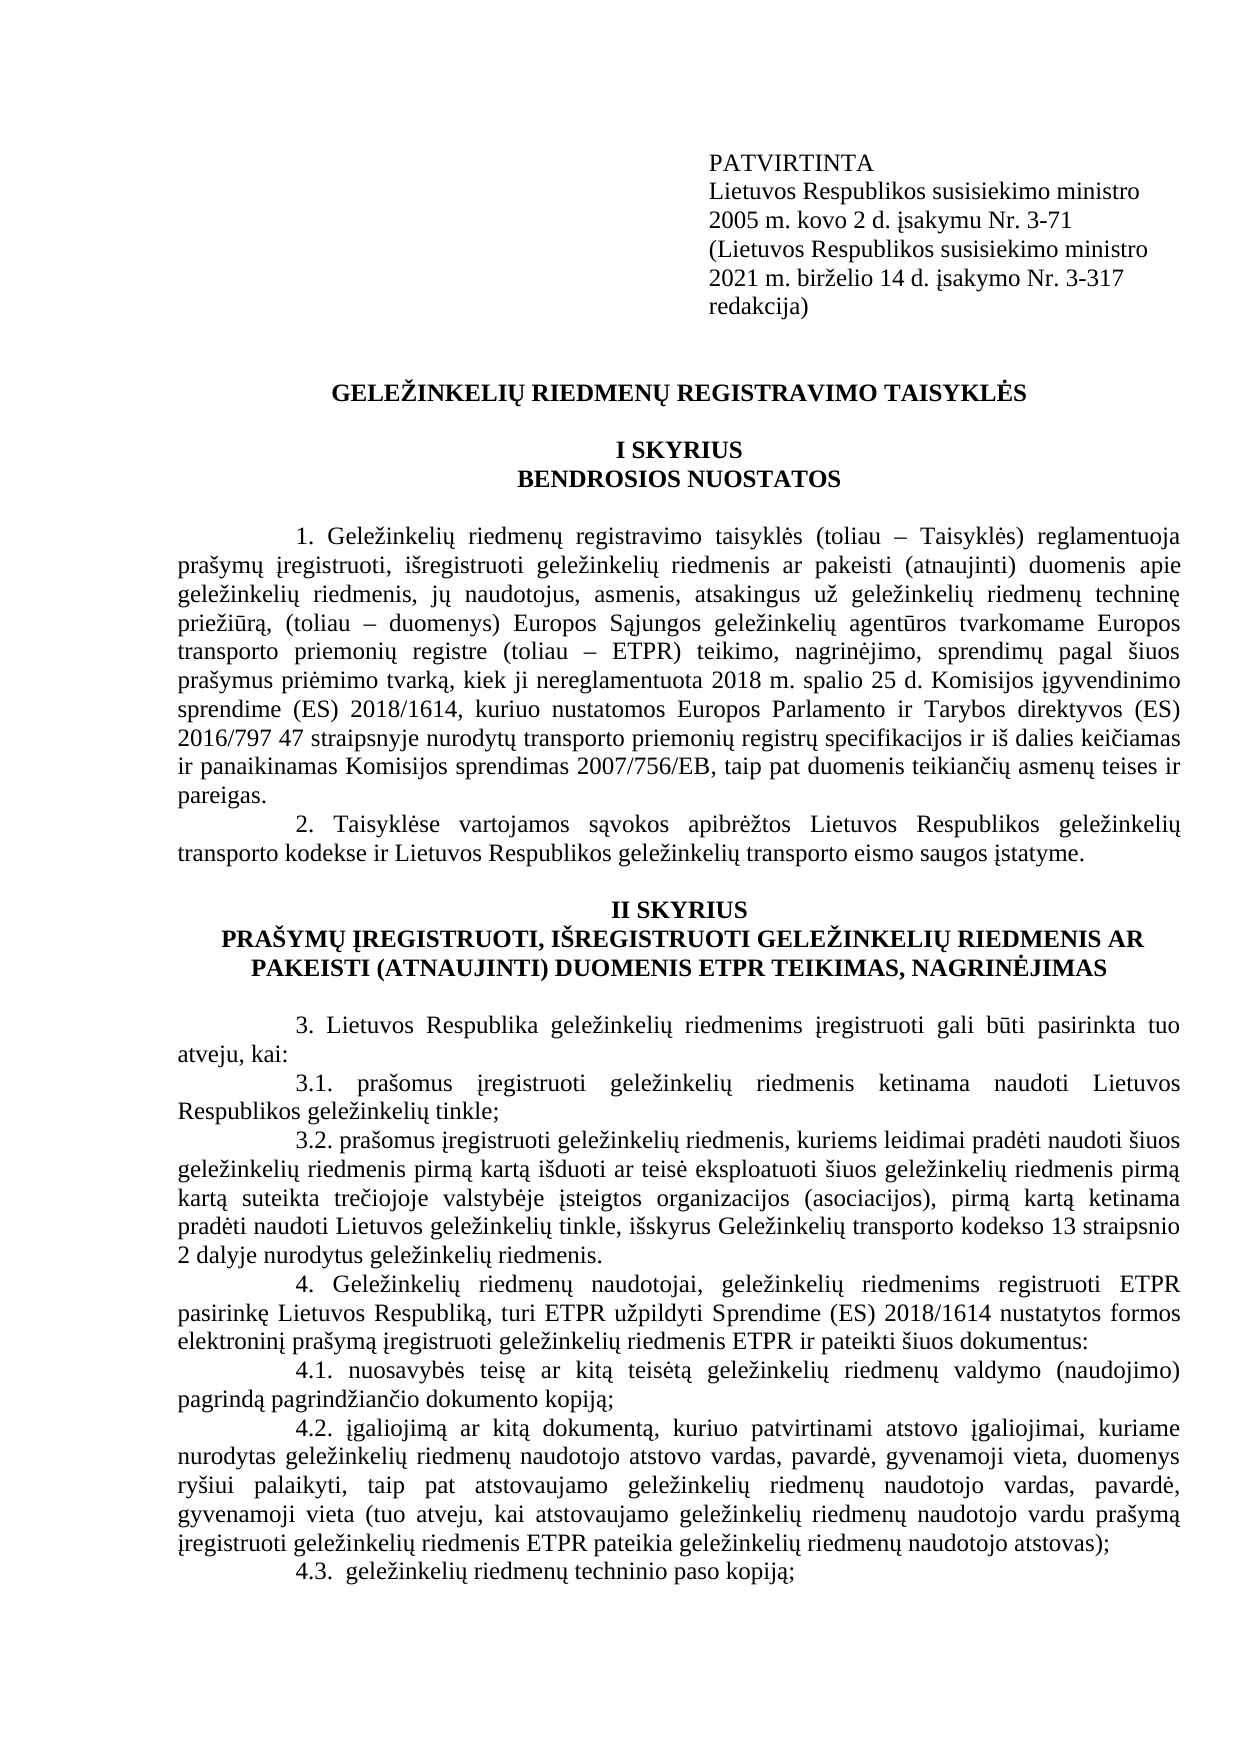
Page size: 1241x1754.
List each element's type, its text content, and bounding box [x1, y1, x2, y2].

text II SKYRIUS [177, 895, 1181, 924]
text BENDROSIOS NUOSTATOS [177, 464, 1181, 493]
text redakcija) [709, 291, 1181, 320]
text 3. Lietuvos Respublika geležinkelių riedmenims įregistruoti gali būti pasirinkta tuo atveju, kai: [177, 1010, 1181, 1068]
text 2. Taisyklėse vartojamos sąvokos apibrėžtos Lietuvos Respublikos geležinkelių transporto kodekse ir Lietuvos Respublikos geležinkelių transporto eismo saugos įstatyme. [177, 809, 1181, 866]
text PRAŠYMŲ ĮREGISTRUOTI, IŠREGISTRUOTI GELEŽINKELIŲ RIEDMENIS AR PAKEISTI (ATNAUJINTI) DUOMENIS ETPR TEIKIMAS, NAGRINĖJIMAS [177, 924, 1181, 981]
text 2005 m. kovo 2 d. įsakymu Nr. 3-71 [709, 205, 1181, 234]
text PATVIRTINTA [709, 148, 1181, 176]
text GELEŽINKELIŲ RIEDMENŲ REGISTRAVIMO TAISYKLĖS [177, 378, 1181, 406]
text 4. Geležinkelių riedmenų naudotojai, geležinkelių riedmenims registruoti ETPR pasirinkę Lietuvos Respubliką, turi ETPR užpildyti Sprendime (ES) 2018/1614 nustatytos formos elektroninį prašymą įregistruoti geležinkelių riedmenis ETPR ir pateikti šiuos dokumentus: [177, 1269, 1181, 1355]
text 3.1. prašomus įregistruoti geležinkelių riedmenis ketinama naudoti Lietuvos Respublikos geležinkelių tinkle; [177, 1068, 1181, 1125]
text 2021 m. birželio 14 d. įsakymo Nr. 3-317 [709, 263, 1181, 291]
text I SKYRIUS [177, 435, 1181, 464]
text Lietuvos Respublikos susisiekimo ministro [709, 176, 1181, 205]
text 4.1. nuosavybės teisę ar kitą teisėtą geležinkelių riedmenų valdymo (naudojimo) pagrindą pagrindžiančio dokumento kopiją; [177, 1355, 1181, 1413]
text 4.3. geležinkelių riedmenų techninio paso kopiją; [177, 1556, 1181, 1585]
text 4.2. įgaliojimą ar kitą dokumentą, kuriuo patvirtinami atstovo įgaliojimai, kuriame nurodytas geležinkelių riedmenų naudotojo atstovo vardas, pavardė, gyvenamoji vieta, duomenys ryšiui palaikyti, taip pat atstovaujamo geležinkelių riedmenų naudotojo vardas, pavardė, gyvenamoji vieta (tuo atveju, kai atstovaujamo geležinkelių riedmenų naudotojo vardu prašymą įregistruoti geležinkelių riedmenis ETPR pateikia geležinkelių riedmenų naudotojo atstovas); [177, 1413, 1181, 1556]
text 1. Geležinkelių riedmenų registravimo taisyklės (toliau – Taisyklės) reglamentuoja prašymų įregistruoti, išregistruoti geležinkelių riedmenis ar pakeisti (atnaujinti) duomenis apie geležinkelių riedmenis, jų naudotojus, asmenis, atsakingus už geležinkelių riedmenų techninę priežiūrą, (toliau – duomenys) Europos Sąjungos geležinkelių agentūros tvarkomame Europos transporto priemonių registre (toliau – ETPR) teikimo, nagrinėjimo, sprendimų pagal šiuos prašymus priėmimo tvarką, kiek ji nereglamentuota 2018 m. spalio 25 d. Komisijos įgyvendinimo sprendime (ES) 2018/1614, kuriuo nustatomos Europos Parlamento ir Tarybos direktyvos (ES) 2016/797 47 straipsnyje nurodytų transporto priemonių registrų specifikacijos ir iš dalies keičiamas ir panaikinamas Komisijos sprendimas 2007/756/EB, taip pat duomenis teikiančių asmenų teises ir pareigas. [177, 521, 1181, 809]
text 3.2. prašomus įregistruoti geležinkelių riedmenis, kuriems leidimai pradėti naudoti šiuos geležinkelių riedmenis pirmą kartą išduoti ar teisė eksploatuoti šiuos geležinkelių riedmenis pirmą kartą suteikta trečiojoje valstybėje įsteigtos organizacijos (asociacijos), pirmą kartą ketinama pradėti naudoti Lietuvos geležinkelių tinkle, išskyrus Geležinkelių transporto kodekso 13 straipsnio 2 dalyje nurodytus geležinkelių riedmenis. [177, 1125, 1181, 1269]
text (Lietuvos Respublikos susisiekimo ministro [709, 234, 1181, 263]
